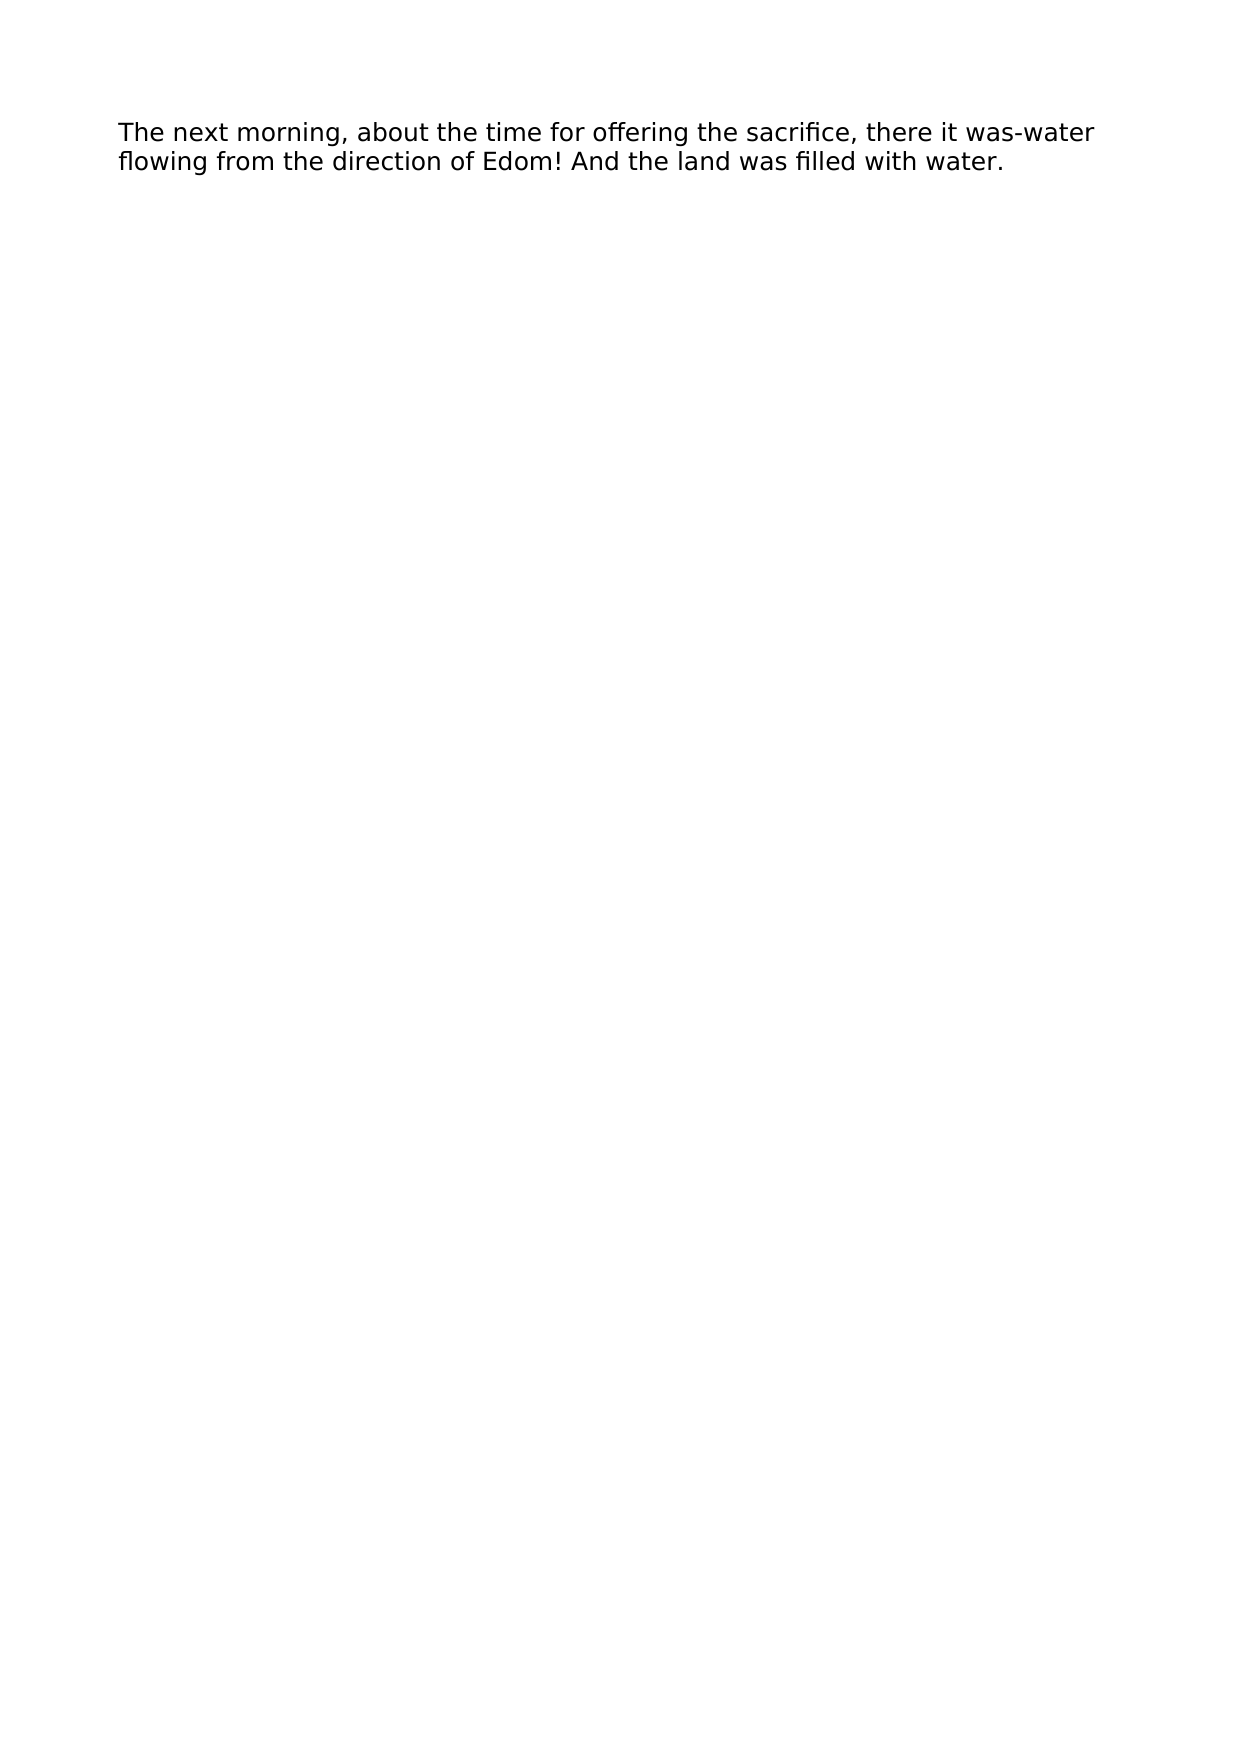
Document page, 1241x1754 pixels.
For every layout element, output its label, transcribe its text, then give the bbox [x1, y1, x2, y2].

text The next morning, about the time for offering the sacrifice, there it was-water flowing from the direction of Edom! And the land was filled with water. [118, 118, 1122, 176]
